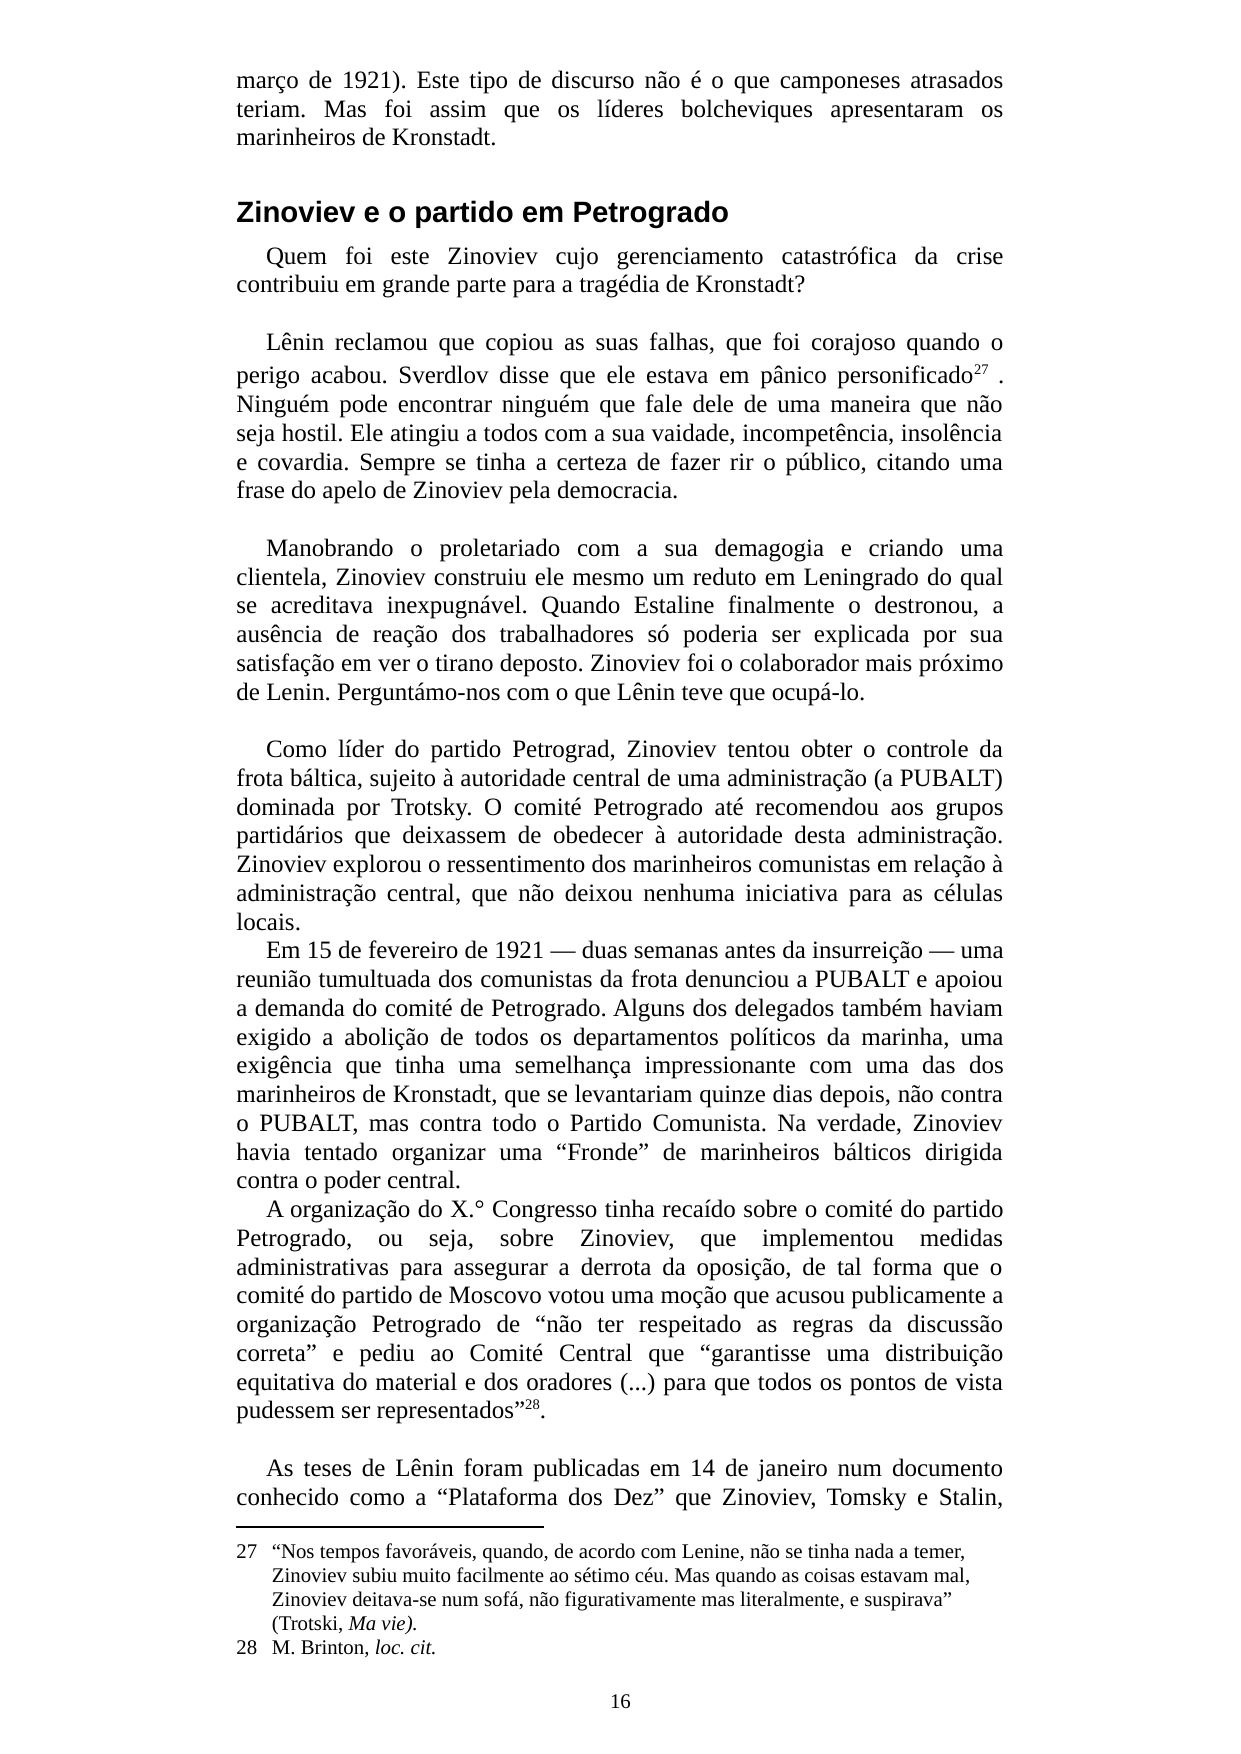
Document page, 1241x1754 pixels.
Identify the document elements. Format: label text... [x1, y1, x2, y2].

text Manobrando o proletariado com a sua demagogia e criando uma clientela, Zinoviev construiu ele mesmo um reduto em Leningrado do qual se acreditava inexpugnável. Quando Estaline finalmente o destronou, a ausência de reação dos trabalhadores só poderia ser explicada por sua satisfação em ver o tirano deposto. Zinoviev foi o colaborador mais próximo de Lenin. Perguntámo-nos com o que Lênin teve que ocupá-lo. [236, 533, 1004, 706]
text As teses de Lênin foram publicadas em 14 de janeiro num documento conhecido como a “Plataforma dos Dez” que Zinoviev, Tomsky e Stalin, [236, 1453, 1004, 1511]
text Como líder do partido Petrograd, Zinoviev tentou obter o controle da frota báltica, sujeito à autoridade central de uma administração (a PUBALT) dominada por Trotsky. O comité Petrogrado até recomendou aos grupos partidários que deixassem de obedecer à autoridade desta administração. Zinoviev explorou o ressentimento dos marinheiros comunistas em relação à administração central, que não deixou nenhuma iniciativa para as células locais. [236, 734, 1004, 936]
text Lênin reclamou que copiou as suas falhas, que foi corajoso quando o perigo acabou. Sverdlov disse que ele estava em pânico personificado . Ninguém pode encontrar ninguém que fale dele de uma maneira que não seja hostil. Ele atingiu a todos com a sua vaidade, incompetência, insolência e covardia. Sempre se tinha a certeza de fazer rir o público, citando uma frase do apelo de Zinoviev pela democracia. [236, 327, 1004, 504]
text março de 1921). Este tipo de discurso não é o que camponeses atrasados teriam. Mas foi assim que os líderes bolcheviques apresentaram os marinheiros de Kronstadt. [236, 65, 1004, 151]
text “Nos tempos favoráveis, quando, de acordo com Lenine, não se tinha nada a temer, Zinoviev subiu muito facilmente ao sétimo céu. Mas quando as coisas estavam mal, Zinoviev deitava-se num sofá, não figurativamente mas literalmente, e suspirava” (Trotski, Ma vie). [236, 1539, 1004, 1635]
text Quem foi este Zinoviev cujo gerenciamento catastrófica da crise contribuiu em grande parte para a tragédia de Kronstadt? [236, 241, 1004, 298]
text M. Brinton, loc. cit. [236, 1635, 1004, 1659]
text Em 15 de fevereiro de 1921 — duas semanas antes da insurreição — uma reunião tumultuada dos comunistas da frota denunciou a PUBALT e apoiou a demanda do comité de Petrogrado. Alguns dos delegados também haviam exigido a abolição de todos os departamentos políticos da marinha, uma exigência que tinha uma semelhança impressionante com uma das dos marinheiros de Kronstadt, que se levantariam quinze dias depois, não contra o PUBALT, mas contra todo o Partido Comunista. Na verdade, Zinoviev havia tentado organizar uma “Fronde” de marinheiros bálticos dirigida contra o poder central. [236, 936, 1004, 1194]
text A organização do X.° Congresso tinha recaído sobre o comité do partido Petrogrado, ou seja, sobre Zinoviev, que implementou medidas administrativas para assegurar a derrota da oposição, de tal forma que o comité do partido de Moscovo votou uma moção que acusou publicamente a organização Petrogrado de “não ter respeitado as regras da discussão correta” e pediu ao Comité Central que “garantisse uma distribuição equitativa do material e dos oradores (...) para que todos os pontos de vista pudessem ser representados”. [236, 1194, 1004, 1424]
subtitle Zinoviev e o partido em Petrogrado [236, 194, 1004, 228]
